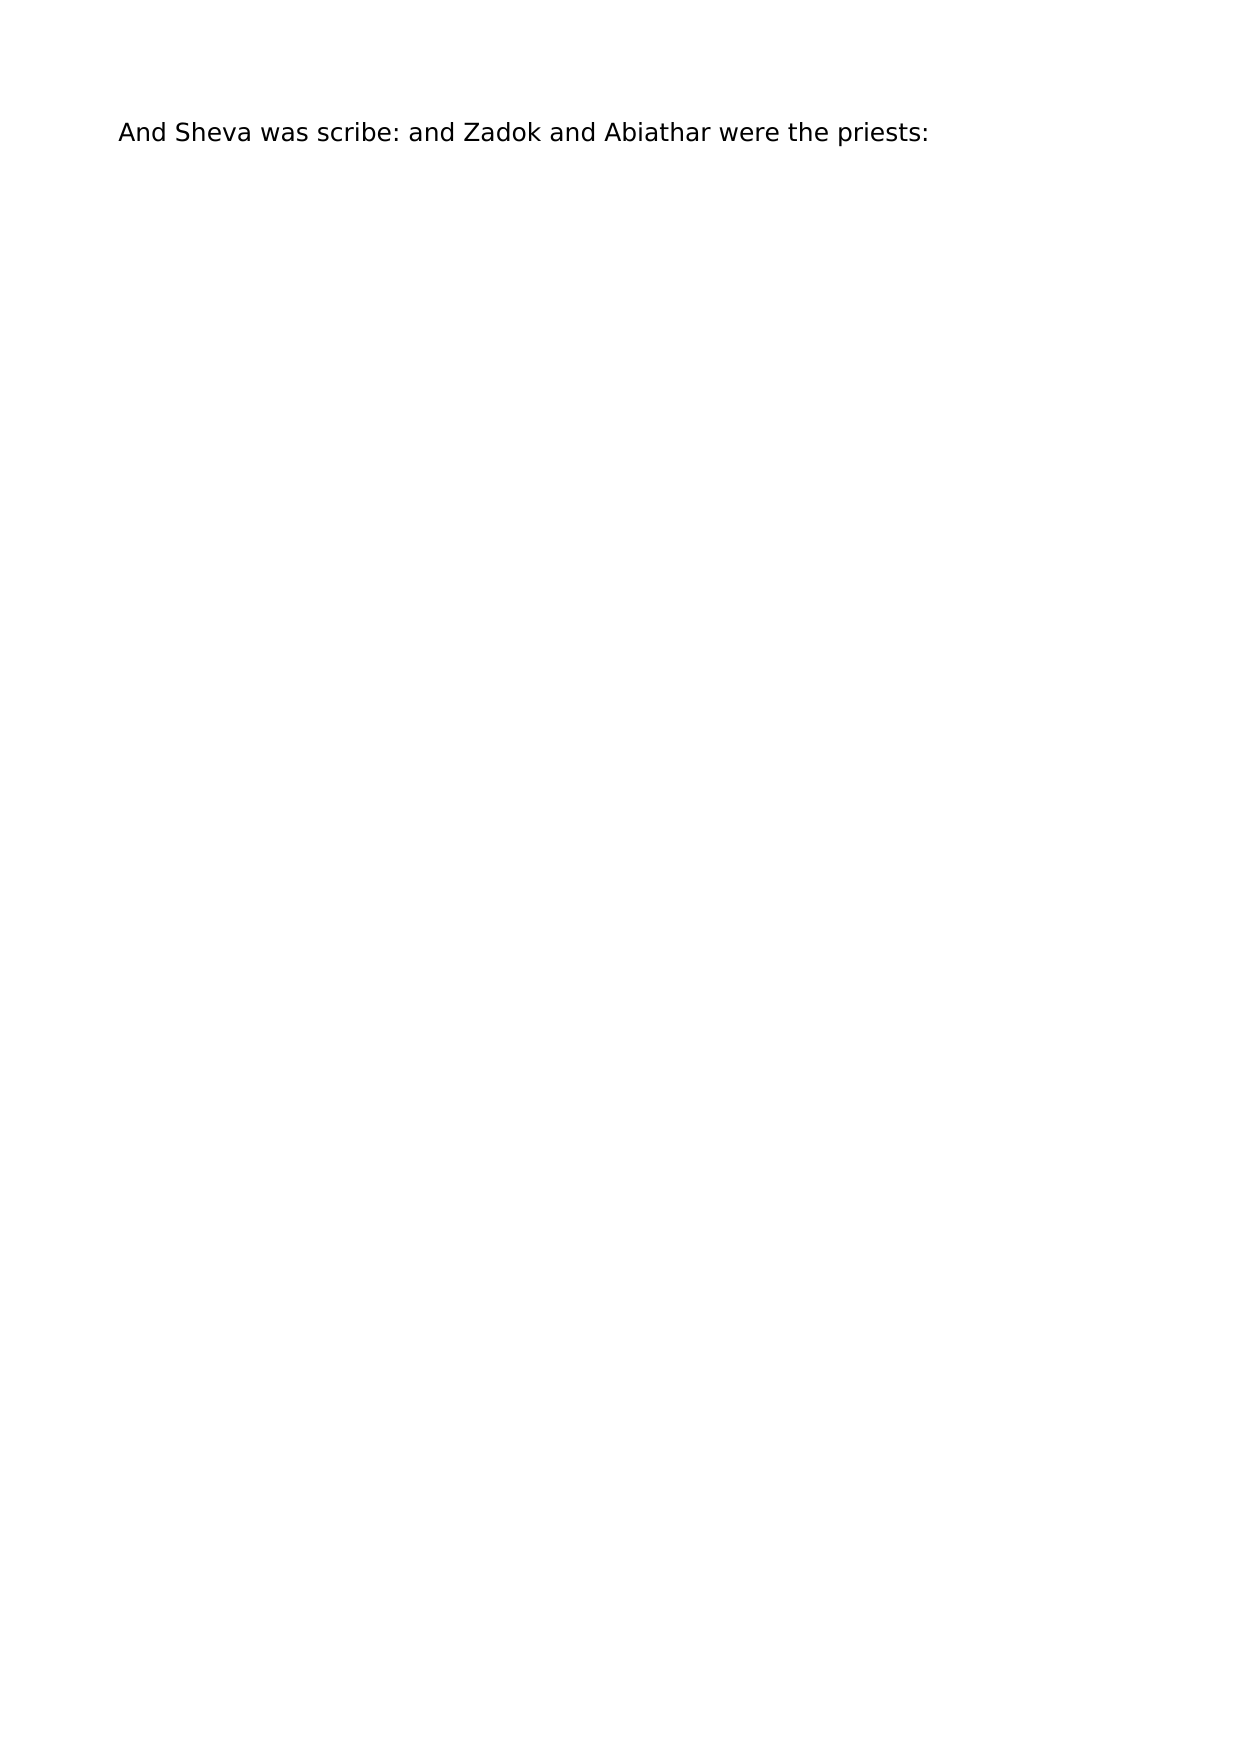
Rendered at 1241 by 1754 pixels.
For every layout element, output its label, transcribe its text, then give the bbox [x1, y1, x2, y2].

text And Sheva was scribe: and Zadok and Abiathar were the priests: [118, 118, 1122, 147]
